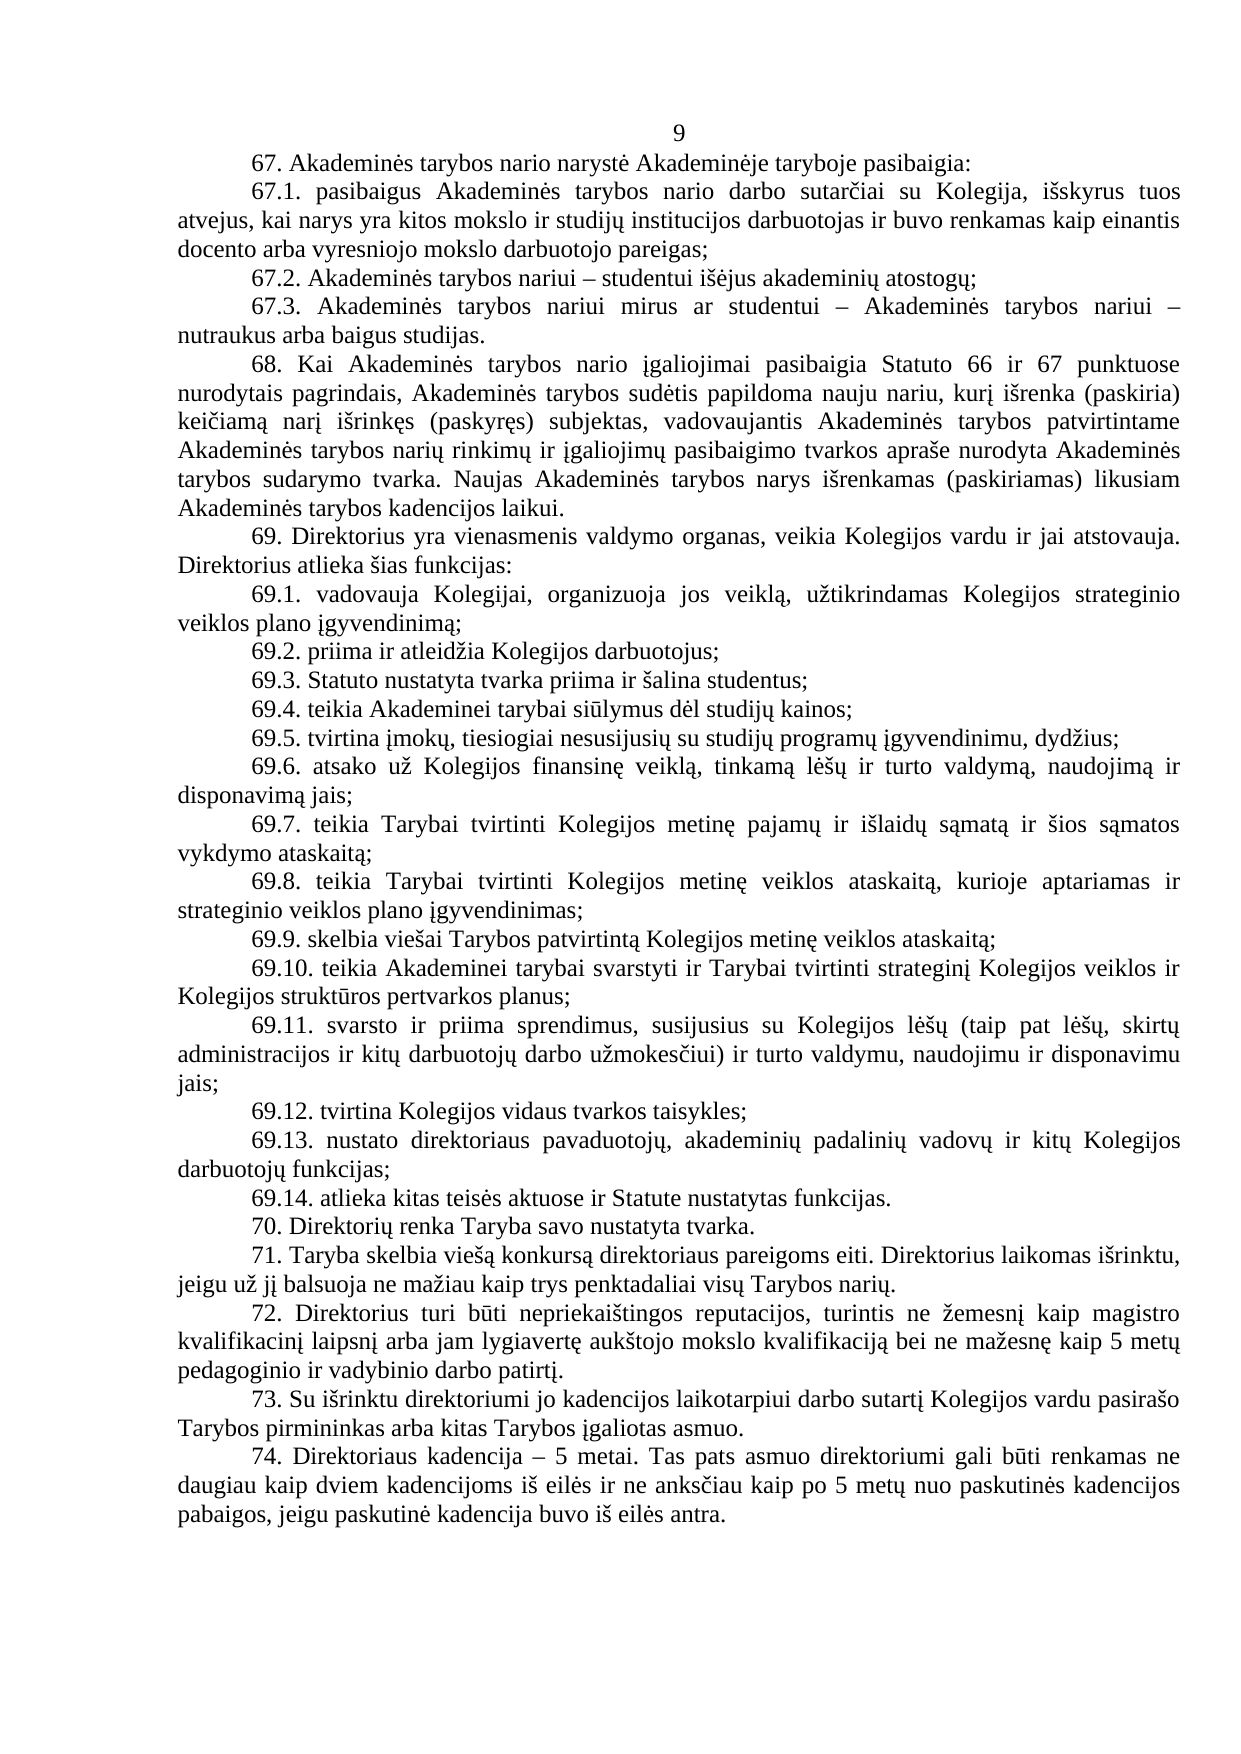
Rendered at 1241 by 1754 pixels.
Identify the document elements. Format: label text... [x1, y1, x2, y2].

text 69.9. skelbia viešai Tarybos patvirtintą Kolegijos metinę veiklos ataskaitą; [177, 924, 1181, 953]
text 71. Taryba skelbia viešą konkursą direktoriaus pareigoms eiti. Direktorius laikomas išrinktu, jeigu už jį balsuoja ne mažiau kaip trys penktadaliai visų Tarybos narių. [177, 1240, 1181, 1298]
text 67.3. Akademinės tarybos nariui mirus ar studentui – Akademinės tarybos nariui – nutraukus arba baigus studijas. [177, 291, 1181, 349]
text 70. Direktorių renka Taryba savo nustatyta tvarka. [177, 1211, 1181, 1240]
text 69.11. svarsto ir priima sprendimus, susijusius su Kolegijos lėšų (taip pat lėšų, skirtų administracijos ir kitų darbuotojų darbo užmokesčiui) ir turto valdymu, naudojimu ir disponavimu jais; [177, 1010, 1181, 1096]
text 69.5. tvirtina įmokų, tiesiogiai nesusijusių su studijų programų įgyvendinimu, dydžius; [177, 723, 1181, 751]
text 69.12. tvirtina Kolegijos vidaus tvarkos taisykles; [177, 1096, 1181, 1125]
text 69.2. priima ir atleidžia Kolegijos darbuotojus; [177, 636, 1181, 665]
text 67.2. Akademinės tarybos nariui – studentui išėjus akademinių atostogų; [177, 263, 1181, 291]
text 69.1. vadovauja Kolegijai, organizuoja jos veiklą, užtikrindamas Kolegijos strateginio veiklos plano įgyvendinimą; [177, 579, 1181, 636]
text 69.3. Statuto nustatyta tvarka priima ir šalina studentus; [177, 665, 1181, 694]
text 69. Direktorius yra vienasmenis valdymo organas, veikia Kolegijos vardu ir jai atstovauja. Direktorius atlieka šias funkcijas: [177, 521, 1181, 579]
text 72. Direktorius turi būti nepriekaištingos reputacijos, turintis ne žemesnį kaip magistro kvalifikacinį laipsnį arba jam lygiavertę aukštojo mokslo kvalifikaciją bei ne mažesnę kaip 5 metų pedagoginio ir vadybinio darbo patirtį. [177, 1298, 1181, 1384]
text 69.4. teikia Akademinei tarybai siūlymus dėl studijų kainos; [177, 694, 1181, 723]
text 69.8. teikia Tarybai tvirtinti Kolegijos metinę veiklos ataskaitą, kurioje aptariamas ir strateginio veiklos plano įgyvendinimas; [177, 866, 1181, 924]
text 69.6. atsako už Kolegijos finansinę veiklą, tinkamą lėšų ir turto valdymą, naudojimą ir disponavimą jais; [177, 751, 1181, 809]
text 69.13. nustato direktoriaus pavaduotojų, akademinių padalinių vadovų ir kitų Kolegijos darbuotojų funkcijas; [177, 1125, 1181, 1183]
text 69.14. atlieka kitas teisės aktuose ir Statute nustatytas funkcijas. [177, 1183, 1181, 1211]
text 74. Direktoriaus kadencija – 5 metai. Tas pats asmuo direktoriumi gali būti renkamas ne daugiau kaip dviem kadencijoms iš eilės ir ne anksčiau kaip po 5 metų nuo paskutinės kadencijos pabaigos, jeigu paskutinė kadencija buvo iš eilės antra. [177, 1441, 1181, 1528]
text 67. Akademinės tarybos nario narystė Akademinėje taryboje pasibaigia: [177, 148, 1181, 176]
text 73. Su išrinktu direktoriumi jo kadencijos laikotarpiui darbo sutartį Kolegijos vardu pasirašo Tarybos pirmininkas arba kitas Tarybos įgaliotas asmuo. [177, 1384, 1181, 1441]
text 68. Kai Akademinės tarybos nario įgaliojimai pasibaigia Statuto 66 ir 67 punktuose nurodytais pagrindais, Akademinės tarybos sudėtis papildoma nauju nariu, kurį išrenka (paskiria) keičiamą narį išrinkęs (paskyręs) subjektas, vadovaujantis Akademinės tarybos patvirtintame Akademinės tarybos narių rinkimų ir įgaliojimų pasibaigimo tvarkos apraše nurodyta Akademinės tarybos sudarymo tvarka. Naujas Akademinės tarybos narys išrenkamas (paskiriamas) likusiam Akademinės tarybos kadencijos laikui. [177, 349, 1181, 521]
text 69.10. teikia Akademinei tarybai svarstyti ir Tarybai tvirtinti strateginį Kolegijos veiklos ir Kolegijos struktūros pertvarkos planus; [177, 953, 1181, 1010]
text 67.1. pasibaigus Akademinės tarybos nario darbo sutarčiai su Kolegija, išskyrus tuos atvejus, kai narys yra kitos mokslo ir studijų institucijos darbuotojas ir buvo renkamas kaip einantis docento arba vyresniojo mokslo darbuotojo pareigas; [177, 176, 1181, 263]
text 69.7. teikia Tarybai tvirtinti Kolegijos metinę pajamų ir išlaidų sąmatą ir šios sąmatos vykdymo ataskaitą; [177, 809, 1181, 866]
